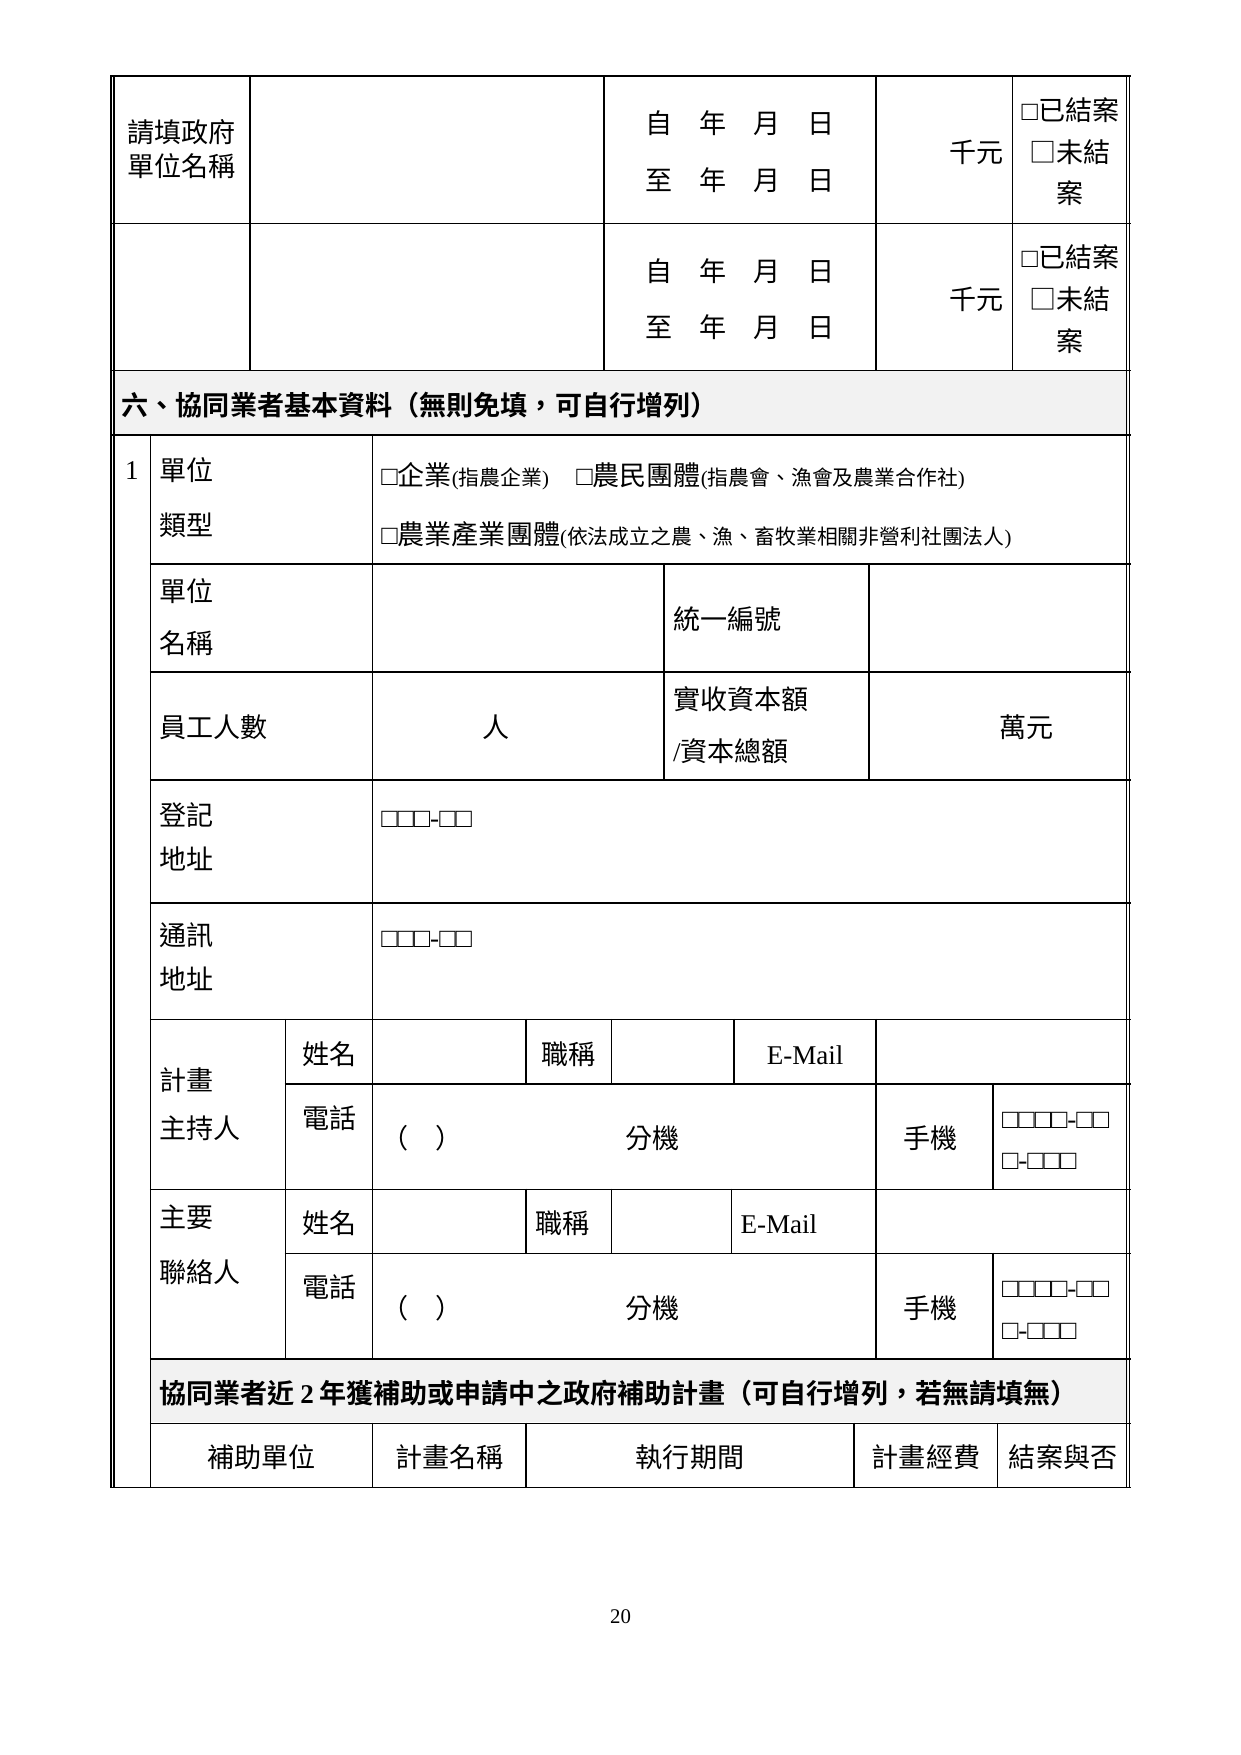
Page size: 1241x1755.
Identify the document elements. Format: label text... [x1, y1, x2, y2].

table_cell 單位 類型 [151, 436, 372, 563]
table_cell 萬元 [870, 673, 1126, 779]
table_cell □企業(指農企業) □農民團體(指農會、漁會及農業合作社) □農業產業團體(依法成立之農、漁、畜牧業相關非營利社團法人) [373, 436, 1126, 563]
table_cell [251, 77, 603, 222]
table_cell □□□-□□ [373, 781, 1126, 902]
table_cell 六、協同業者基本資料（無則免填，可自行增列） [115, 371, 1126, 434]
table_cell [115, 224, 249, 370]
table_cell □已結案 □未結案 [1013, 224, 1126, 370]
table_cell [251, 224, 603, 370]
table_cell [877, 1020, 1126, 1083]
table_cell 單位 名稱 [151, 565, 372, 671]
table_cell 主要 聯絡人 [151, 1190, 285, 1358]
table_cell 結案與否 [998, 1424, 1126, 1486]
table_cell 職稱 [527, 1190, 611, 1253]
table_cell E-Mail [732, 1190, 875, 1253]
table_cell [373, 1020, 525, 1083]
table_cell 計畫名稱 [373, 1424, 525, 1486]
table_cell 自 年 月 日 至 年 月 日 [605, 224, 875, 370]
table_cell 登記 地址 [151, 781, 372, 902]
table_cell 姓名 [286, 1190, 372, 1253]
table_cell 員工人數 [151, 673, 372, 779]
table_cell 計畫 主持人 [151, 1020, 285, 1188]
table_cell 姓名 [286, 1020, 372, 1083]
table_cell 補助單位 [151, 1424, 372, 1486]
table_cell 電話 [286, 1085, 372, 1188]
table_cell 實收資本額 /資本總額 [665, 673, 868, 779]
table_cell □已結案 □未結案 [1013, 77, 1126, 222]
table_cell [877, 1190, 1126, 1253]
table_cell 手機 [877, 1254, 992, 1358]
table_cell 千元 [877, 224, 1012, 370]
table_cell 手機 [877, 1085, 992, 1188]
table_cell 人 [373, 673, 663, 779]
table_cell 通訊 地址 [151, 904, 372, 1019]
table_cell E-Mail [735, 1020, 875, 1083]
table_cell 電話 [286, 1254, 372, 1358]
table_cell 統一編號 [665, 565, 868, 671]
table_cell [612, 1190, 731, 1253]
table_cell 執行期間 [527, 1424, 853, 1486]
table_cell 協同業者近2年獲補助或申請中之政府補助計畫（可自行增列，若無請填無） [151, 1360, 1126, 1422]
table_cell 自 年 月 日 至 年 月 日 [605, 77, 875, 222]
table_cell 千元 [877, 77, 1012, 222]
table_cell [870, 565, 1126, 671]
table_cell （ ） 分機 [373, 1254, 875, 1358]
table_cell 職稱 [527, 1020, 611, 1083]
table_cell □□□□-□□□-□□□ [994, 1085, 1126, 1188]
table_cell □□□□-□□□-□□□ [994, 1254, 1126, 1358]
table_cell 請填政府單位名稱 [115, 77, 249, 222]
table_cell 1 [115, 436, 150, 1486]
table_cell [373, 565, 663, 671]
table_cell [373, 1190, 525, 1253]
table_cell [612, 1020, 733, 1083]
table_cell （ ） 分機 [373, 1085, 875, 1188]
table_cell 計畫經費 [855, 1424, 997, 1486]
table_cell □□□-□□ [373, 904, 1126, 1019]
